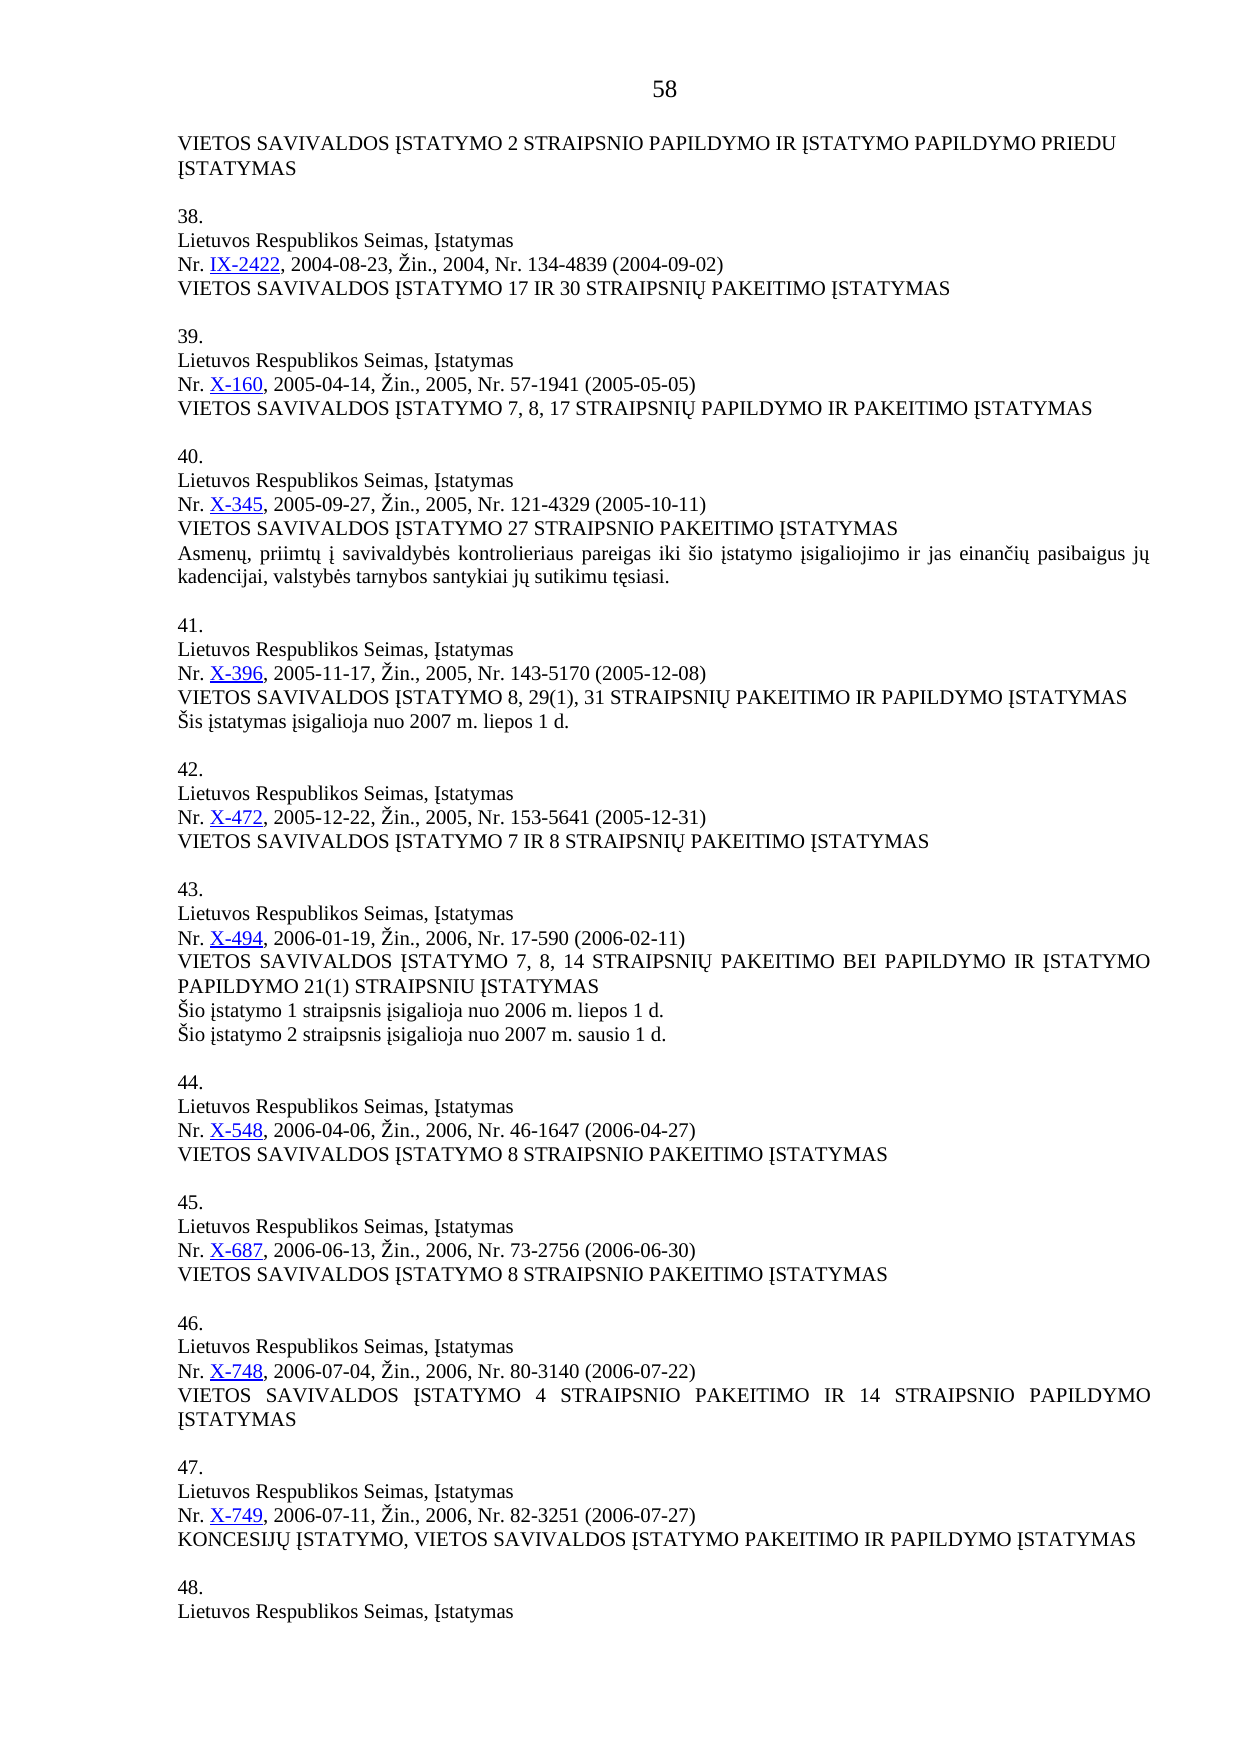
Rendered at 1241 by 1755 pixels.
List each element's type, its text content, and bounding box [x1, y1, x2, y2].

text VIETOS SAVIVALDOS ĮSTATYMO 2 STRAIPSNIO PAPILDYMO IR ĮSTATYMO PAPILDYMO PRIEDU ĮSTATYMAS [177, 131, 1152, 179]
text 45. [177, 1190, 1152, 1214]
text Lietuvos Respublikos Seimas, Įstatymas [177, 1214, 1152, 1238]
text Nr. X-687, 2006-06-13, Žin., 2006, Nr. 73-2756 (2006-06-30) [177, 1238, 1152, 1262]
text 38. [177, 203, 1152, 228]
text Lietuvos Respublikos Seimas, Įstatymas [177, 348, 1152, 372]
text Lietuvos Respublikos Seimas, Įstatymas [177, 1479, 1152, 1503]
text 47. [177, 1455, 1152, 1479]
text Lietuvos Respublikos Seimas, Įstatymas [177, 228, 1152, 252]
text Nr. X-548, 2006-04-06, Žin., 2006, Nr. 46-1647 (2006-04-27) [177, 1118, 1152, 1142]
text 41. [177, 613, 1152, 637]
text VIETOS SAVIVALDOS ĮSTATYMO 8 STRAIPSNIO PAKEITIMO ĮSTATYMAS [177, 1262, 1152, 1286]
text Nr. X-748, 2006-07-04, Žin., 2006, Nr. 80-3140 (2006-07-22) [177, 1358, 1152, 1383]
text VIETOS SAVIVALDOS ĮSTATYMO 7 IR 8 STRAIPSNIŲ PAKEITIMO ĮSTATYMAS [177, 829, 1152, 853]
text 40. [177, 444, 1152, 468]
text Nr. X-345, 2005-09-27, Žin., 2005, Nr. 121-4329 (2005-10-11) [177, 492, 1152, 516]
text VIETOS SAVIVALDOS ĮSTATYMO 17 IR 30 STRAIPSNIŲ PAKEITIMO ĮSTATYMAS [177, 276, 1152, 300]
text Lietuvos Respublikos Seimas, Įstatymas [177, 1334, 1152, 1358]
text Lietuvos Respublikos Seimas, Įstatymas [177, 1599, 1152, 1623]
text VIETOS SAVIVALDOS ĮSTATYMO 8 STRAIPSNIO PAKEITIMO ĮSTATYMAS [177, 1142, 1152, 1166]
text VIETOS SAVIVALDOS ĮSTATYMO 4 STRAIPSNIO PAKEITIMO IR 14 STRAIPSNIO PAPILDYMO ĮSTATYMAS [177, 1383, 1152, 1431]
text 43. [177, 877, 1152, 901]
text Nr. X-160, 2005-04-14, Žin., 2005, Nr. 57-1941 (2005-05-05) [177, 372, 1152, 396]
text VIETOS SAVIVALDOS ĮSTATYMO 7, 8, 17 STRAIPSNIŲ PAPILDYMO IR PAKEITIMO ĮSTATYMAS [177, 396, 1152, 420]
text VIETOS SAVIVALDOS ĮSTATYMO 27 STRAIPSNIO PAKEITIMO ĮSTATYMAS [177, 516, 1152, 540]
text Lietuvos Respublikos Seimas, Įstatymas [177, 468, 1152, 492]
text KONCESIJŲ ĮSTATYMO, VIETOS SAVIVALDOS ĮSTATYMO PAKEITIMO IR PAPILDYMO ĮSTATYMAS [177, 1527, 1152, 1551]
text 48. [177, 1575, 1152, 1599]
text Lietuvos Respublikos Seimas, Įstatymas [177, 637, 1152, 661]
text Šio įstatymo 2 straipsnis įsigalioja nuo 2007 m. sausio 1 d. [177, 1022, 1152, 1046]
text 44. [177, 1070, 1152, 1094]
text Lietuvos Respublikos Seimas, Įstatymas [177, 1094, 1152, 1118]
text 42. [177, 757, 1152, 781]
text Lietuvos Respublikos Seimas, Įstatymas [177, 901, 1152, 925]
text VIETOS SAVIVALDOS ĮSTATYMO 7, 8, 14 STRAIPSNIŲ PAKEITIMO BEI PAPILDYMO IR ĮSTATYMO PAPILDYMO 21(1) STRAIPSNIU ĮSTATYMAS [177, 949, 1152, 998]
text Nr. X-396, 2005-11-17, Žin., 2005, Nr. 143-5170 (2005-12-08) [177, 661, 1152, 685]
text Lietuvos Respublikos Seimas, Įstatymas [177, 781, 1152, 805]
text Asmenų, priimtų į savivaldybės kontrolieriaus pareigas iki šio įstatymo įsigaliojimo ir jas einančių pasibaigus jų kadencijai, valstybės tarnybos santykiai jų sutikimu tęsiasi. [177, 540, 1152, 588]
text Šis įstatymas įsigalioja nuo 2007 m. liepos 1 d. [177, 709, 1152, 733]
text 46. [177, 1310, 1152, 1334]
text 39. [177, 324, 1152, 348]
text VIETOS SAVIVALDOS ĮSTATYMO 8, 29(1), 31 STRAIPSNIŲ PAKEITIMO IR PAPILDYMO ĮSTATYMAS [177, 685, 1152, 709]
text Nr. X-749, 2006-07-11, Žin., 2006, Nr. 82-3251 (2006-07-27) [177, 1503, 1152, 1527]
text Nr. IX-2422, 2004-08-23, Žin., 2004, Nr. 134-4839 (2004-09-02) [177, 252, 1152, 276]
text Nr. X-472, 2005-12-22, Žin., 2005, Nr. 153-5641 (2005-12-31) [177, 805, 1152, 829]
text Šio įstatymo 1 straipsnis įsigalioja nuo 2006 m. liepos 1 d. [177, 998, 1152, 1022]
text Nr. X-494, 2006-01-19, Žin., 2006, Nr. 17-590 (2006-02-11) [177, 925, 1152, 949]
